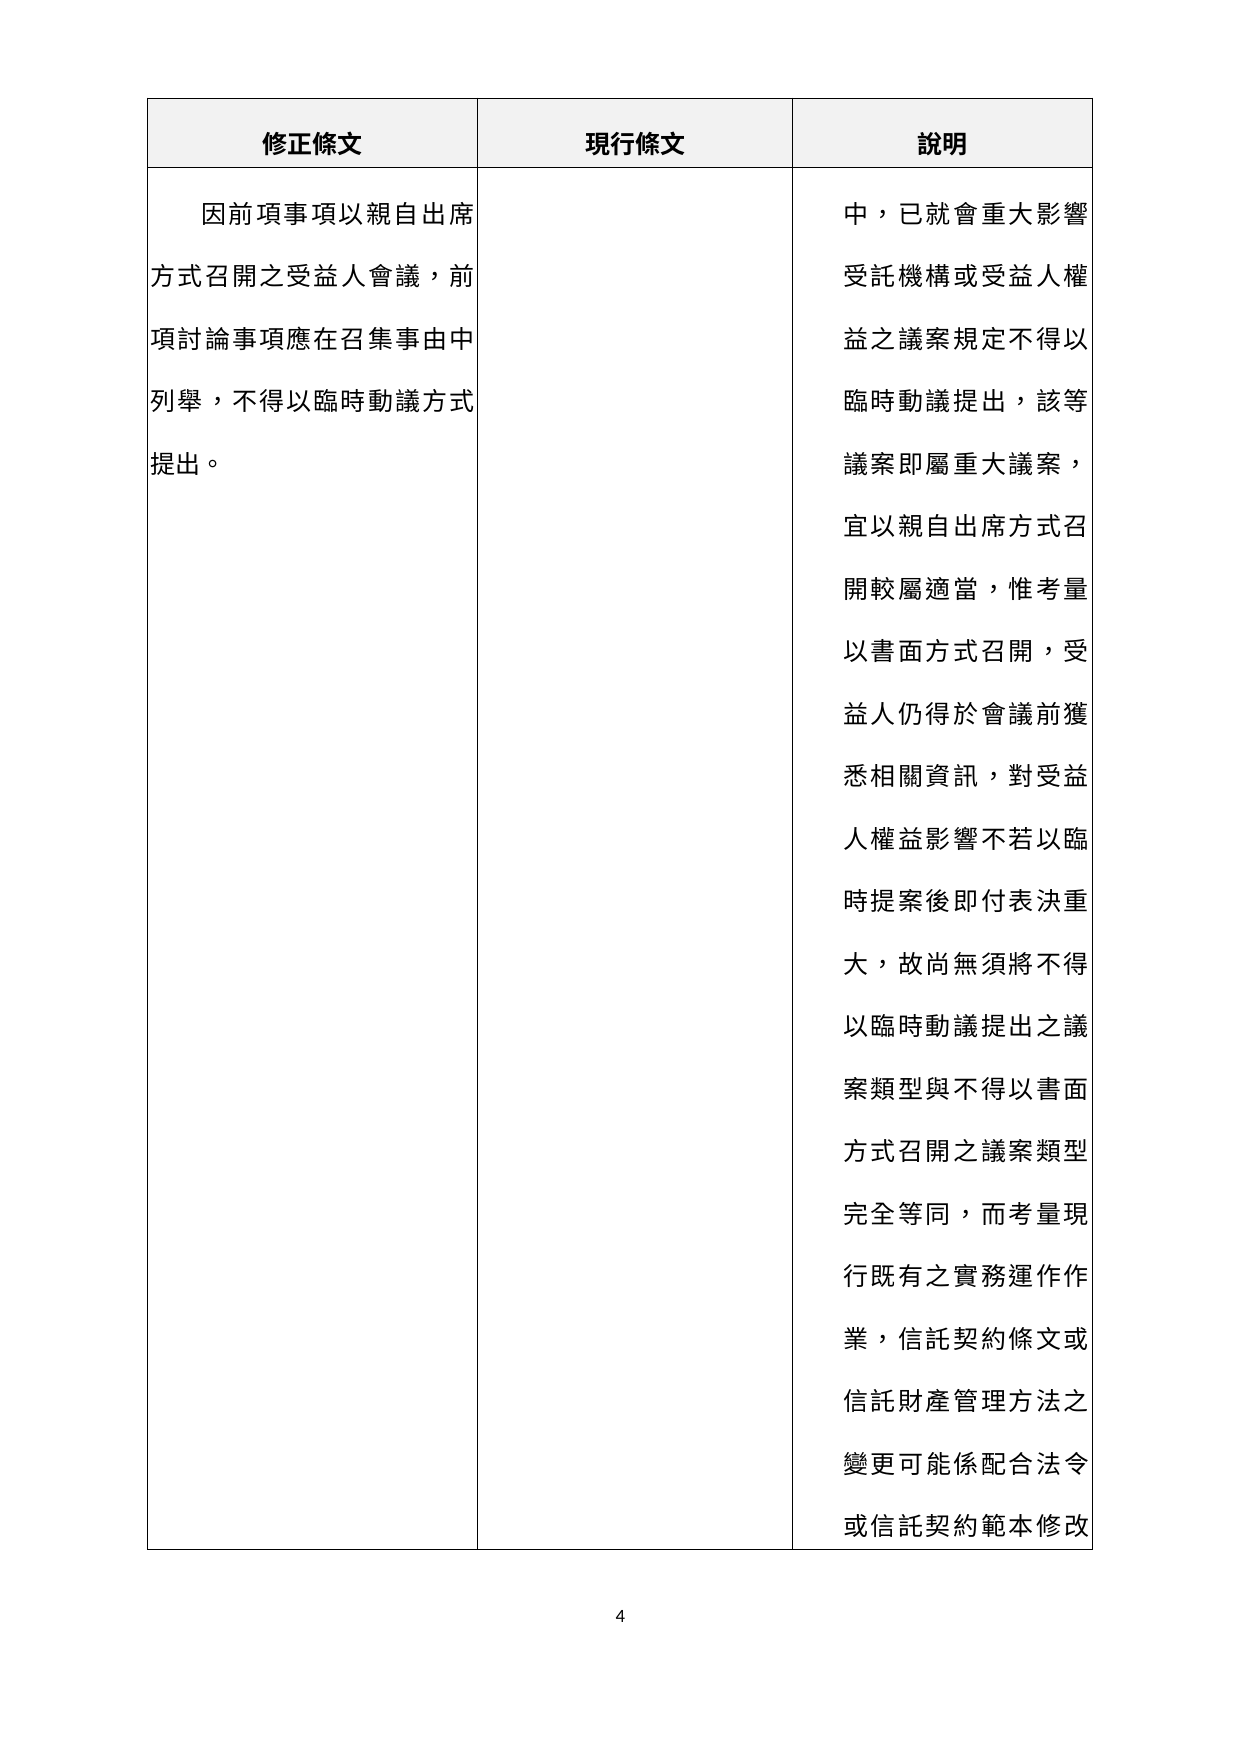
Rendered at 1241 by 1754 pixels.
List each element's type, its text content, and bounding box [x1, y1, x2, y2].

table_header 說明 [793, 99, 1092, 167]
table_header 修正條文 [148, 99, 477, 167]
table_header 現行條文 [478, 99, 792, 167]
table_cell 中，已就會重大影響受託機構或受益人權益之議案規定不得以臨時動議提出，該等議案即屬重大議案，宜以親自出席方式召開較屬適當，惟考量以書面方式召開，受益人仍得於會議前獲悉相關資訊，對受益人權益影響不若以臨時提案後即付表決重大，故尚無須將不得以臨時動議提出之議案類型與不得以書面方式召開之議案類型完全等同，而考量現行既有之實務運作作業，信託契約條文或信託財產管理方法之變更可能係配合法令或信託契約範本修改 [793, 168, 1092, 1549]
table_cell 因前項事項以親自出席方式召開之受益人會議，前項討論事項應在召集事由中列舉，不得以臨時動議方式提出。 [148, 168, 477, 1549]
table_cell [478, 168, 792, 1549]
